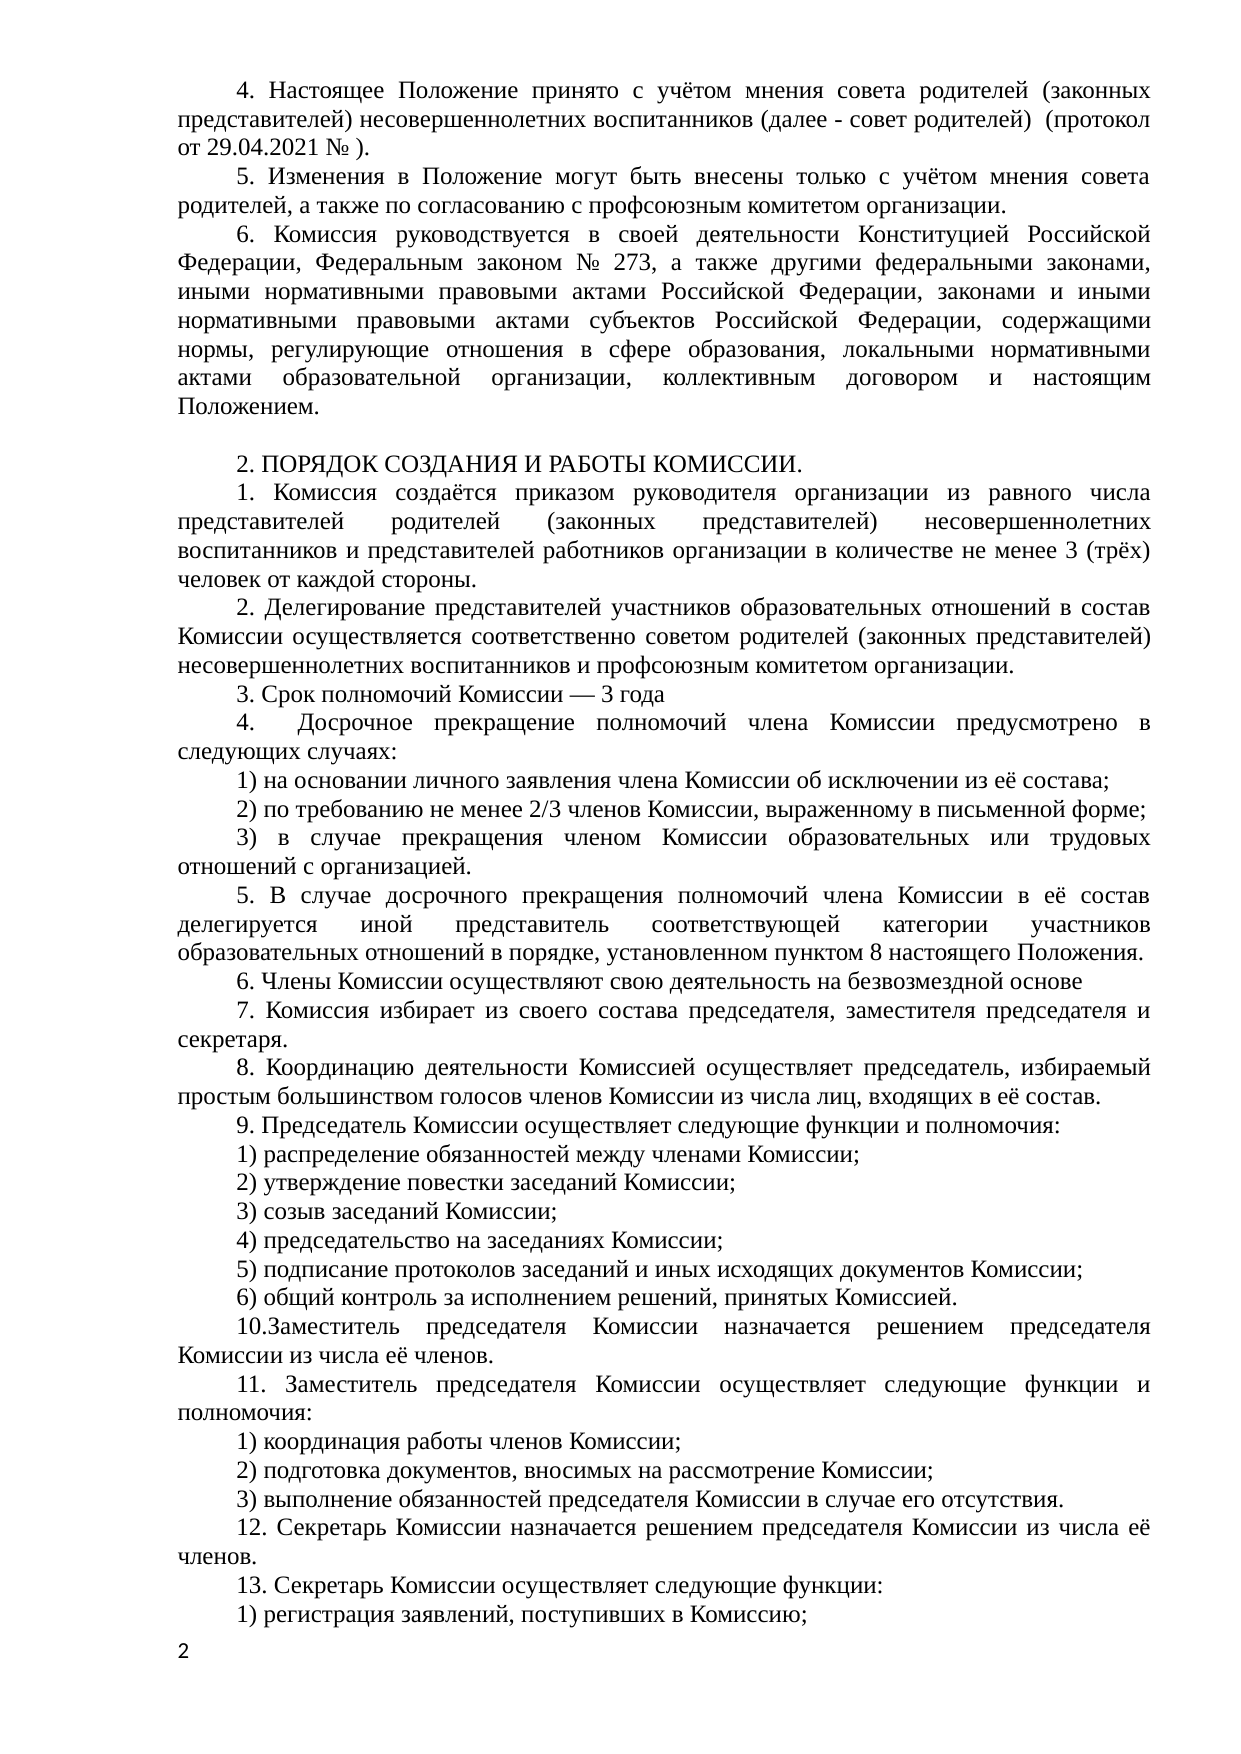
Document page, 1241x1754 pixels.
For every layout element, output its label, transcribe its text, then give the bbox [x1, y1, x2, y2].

text 4. Настоящее Положение принято с учётом мнения совета родителей (законных представителей) несовершеннолетних воспитанников (далее - совет родителей) (протокол от 29.04.2021 № ). [177, 75, 1152, 161]
text 9. Председатель Комиссии осуществляет следующие функции и полномочия: [177, 1110, 1152, 1139]
text 7. Комиссия избирает из своего состава председателя, заместителя председателя и секретаря. [177, 995, 1152, 1052]
text 10.Заместитель председателя Комиссии назначается решением председателя Комиссии из числа её членов. [177, 1311, 1152, 1369]
text 4) председательство на заседаниях Комиссии; [177, 1225, 1152, 1254]
text 6) общий контроль за исполнением решений, принятых Комиссией. [177, 1282, 1152, 1311]
text 11. Заместитель председателя Комиссии осуществляет следующие функции и полномочия: [177, 1369, 1152, 1426]
text 1. Комиссия создаётся приказом руководителя организации из равного числа представителей родителей (законных представителей) несовершеннолетних воспитанников и представителей работников организации в количестве не менее 3 (трёх) человек от каждой стороны. [177, 477, 1152, 592]
text 3) созыв заседаний Комиссии; [177, 1196, 1152, 1225]
text 13. Секретарь Комиссии осуществляет следующие функции: [177, 1570, 1152, 1599]
text 3. Срок полномочий Комиссии — 3 года [177, 679, 1152, 707]
text 6. Члены Комиссии осуществляют свою деятельность на безвозмездной основе [177, 966, 1152, 995]
text 2. Делегирование представителей участников образовательных отношений в состав Комиссии осуществляется соответственно советом родителей (законных представителей) несовершеннолетних воспитанников и профсоюзным комитетом организации. [177, 592, 1152, 679]
text 1) регистрация заявлений, поступивших в Комиссию; [177, 1599, 1152, 1627]
text 5. В случае досрочного прекращения полномочий члена Комиссии в её состав делегируется иной представитель соответствующей категории участников образовательных отношений в порядке, установленном пунктом 8 настоящего Положения. [177, 880, 1152, 966]
text 4. Досрочное прекращение полномочий члена Комиссии предусмотрено в следующих случаях: [177, 707, 1152, 765]
text 6. Комиссия руководствуется в своей деятельности Конституцией Российской Федерации, Федеральным законом № 273, а также другими федеральными законами, иными нормативными правовыми актами Российской Федерации, законами и иными нормативными правовыми актами субъектов Российской Федерации, содержащими нормы, регулирующие отношения в сфере образования, локальными нормативными актами образовательной организации, коллективным договором и настоящим Положением. [177, 219, 1152, 420]
text 3) в случае прекращения членом Комиссии образовательных или трудовых отношений с организацией. [177, 822, 1152, 880]
text 8. Координацию деятельности Комиссией осуществляет председатель, избираемый простым большинством голосов членов Комиссии из числа лиц, входящих в её состав. [177, 1052, 1152, 1110]
text 1) на основании личного заявления члена Комиссии об исключении из её состава; [177, 765, 1152, 794]
text 2) подготовка документов, вносимых на рассмотрение Комиссии; [177, 1455, 1152, 1484]
text 2) по требованию не менее 2/3 членов Комиссии, выраженному в письменной форме; [177, 794, 1152, 822]
text 5. Изменения в Положение могут быть внесены только с учётом мнения совета родителей, а также по согласованию с профсоюзным комитетом организации. [177, 161, 1152, 219]
text 2) утверждение повестки заседаний Комиссии; [177, 1167, 1152, 1196]
text 1) координация работы членов Комиссии; [177, 1426, 1152, 1455]
text 1) распределение обязанностей между членами Комиссии; [177, 1139, 1152, 1167]
text 3) выполнение обязанностей председателя Комиссии в случае его отсутствия. [177, 1484, 1152, 1512]
text 2. ПОРЯДОК СОЗДАНИЯ И РАБОТЫ КОМИССИИ. [177, 449, 1152, 477]
text 5) подписание протоколов заседаний и иных исходящих документов Комиссии; [177, 1254, 1152, 1282]
text 12. Секретарь Комиссии назначается решением председателя Комиссии из числа её членов. [177, 1512, 1152, 1570]
